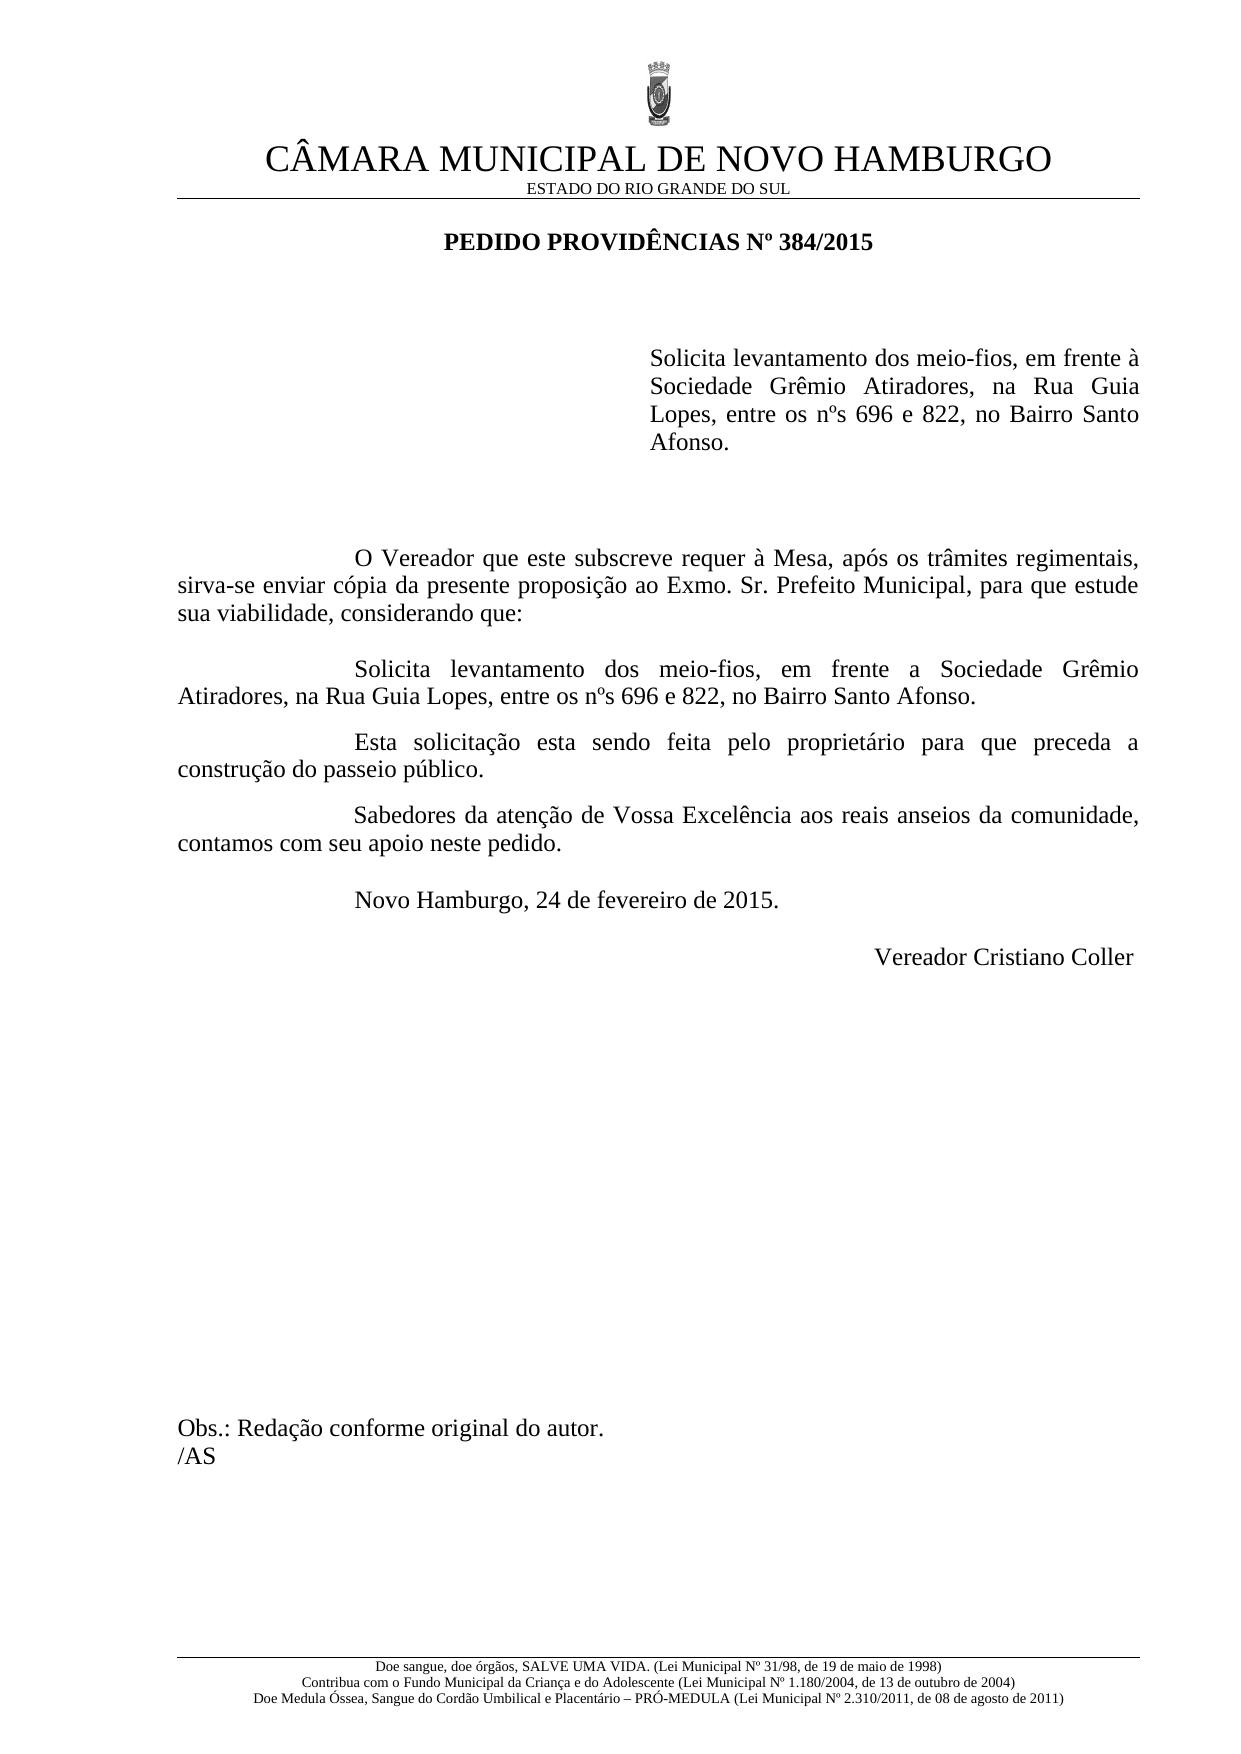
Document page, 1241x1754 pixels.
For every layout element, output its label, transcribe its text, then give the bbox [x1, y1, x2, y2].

text Vereador Cristiano Coller [177, 943, 1140, 971]
title PEDIDO PROVIDÊNCIAS Nº 384/2015 [177, 228, 1140, 256]
text Sabedores da atenção de Vossa Excelência aos reais anseios da comunidade, contamos com seu apoio neste pedido. [177, 801, 1140, 856]
text Solicita levantamento dos meio-fios, em frente a Sociedade Grêmio Atiradores, na Rua Guia Lopes, entre os nºs 696 e 822, no Bairro Santo Afonso. [177, 655, 1140, 710]
text Esta solicitação esta sendo feita pelo proprietário para que preceda a construção do passeio público. [177, 728, 1140, 783]
text Novo Hamburgo, 24 de fevereiro de 2015. [177, 886, 1140, 914]
text /AS [177, 1442, 1140, 1469]
text Solicita levantamento dos meio-fios, em frente à Sociedade Grêmio Atiradores, na Rua Guia Lopes, entre os nºs 696 e 822, no Bairro Santo Afonso. [649, 344, 1140, 455]
text O Vereador que este subscreve requer à Mesa, após os trâmites regimentais, sirva-se enviar cópia da presente proposição ao Exmo. Sr. Prefeito Municipal, para que estude sua viabilidade, considerando que: [177, 544, 1140, 627]
text Obs.: Redação conforme original do autor. [177, 1414, 1140, 1442]
